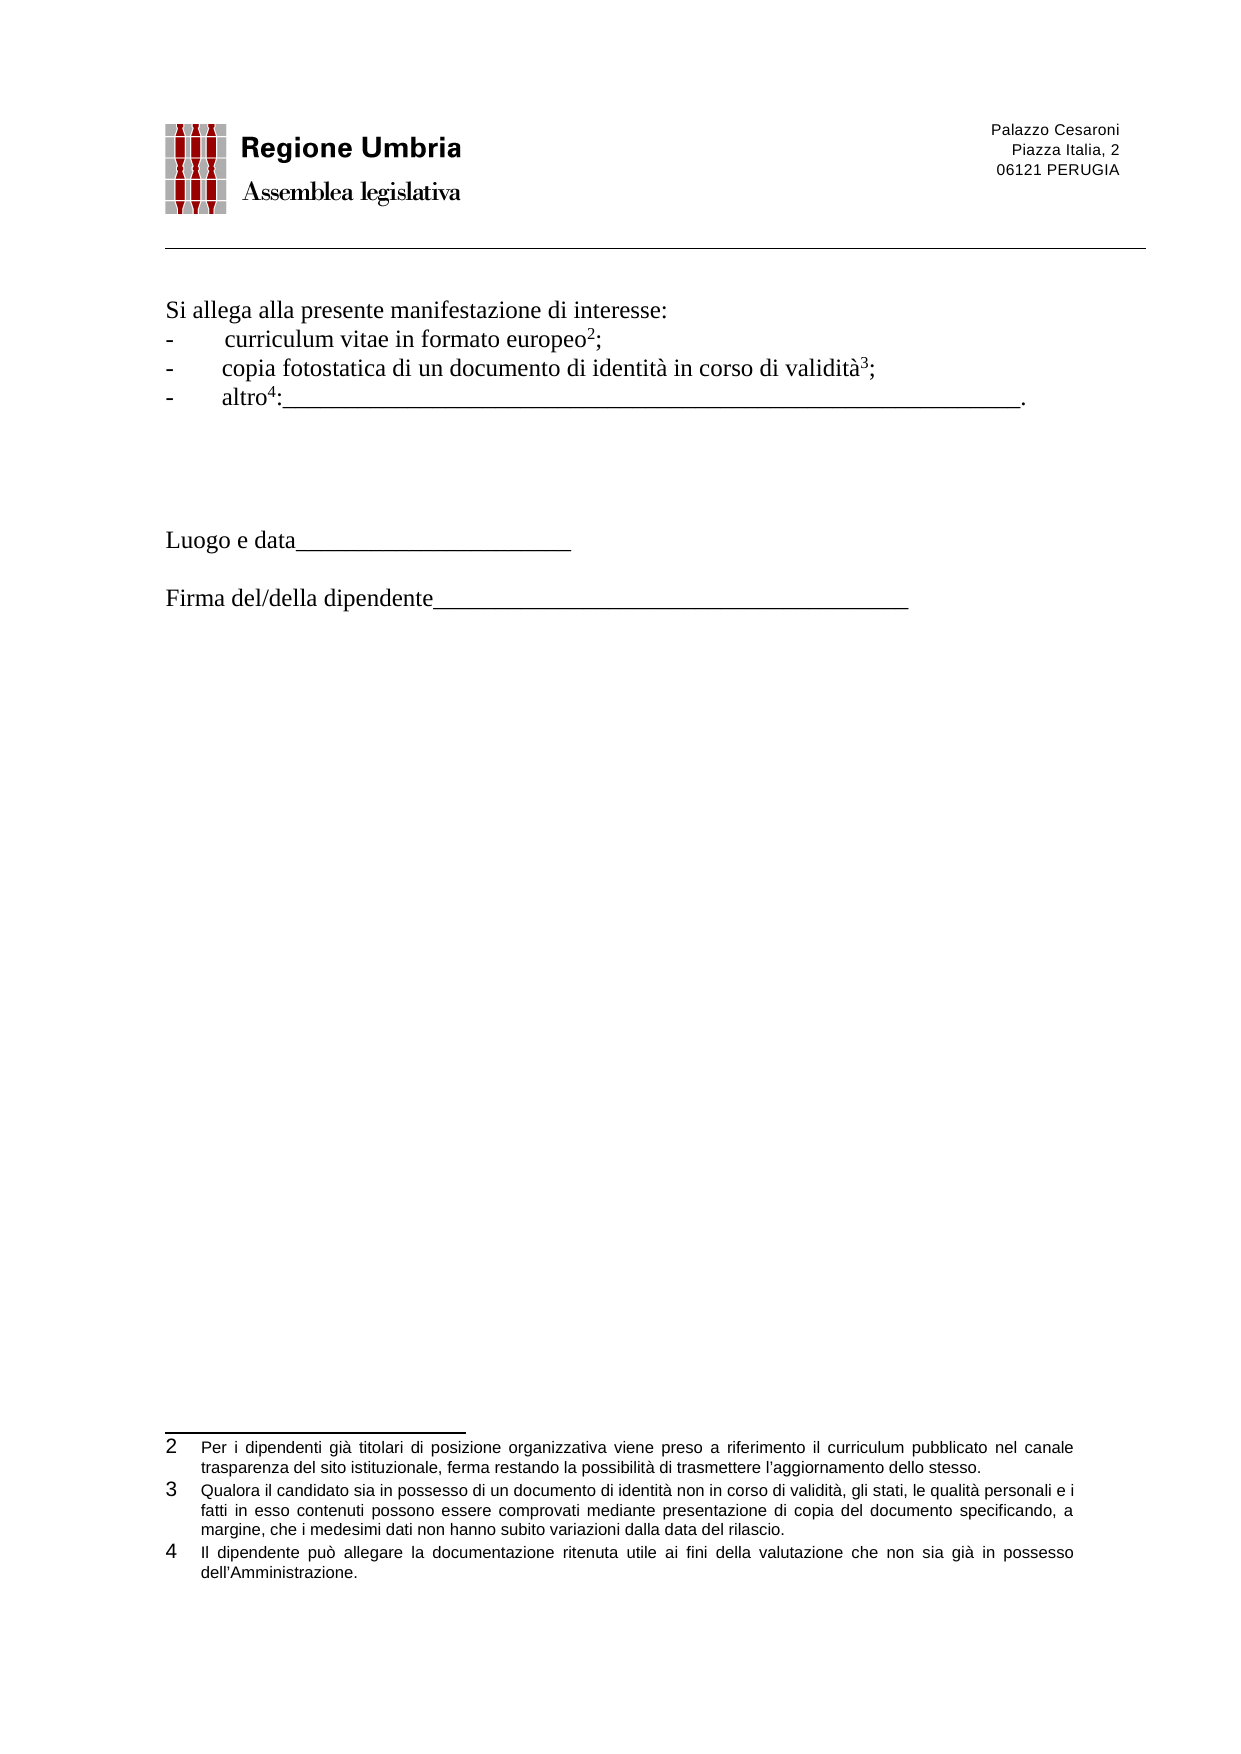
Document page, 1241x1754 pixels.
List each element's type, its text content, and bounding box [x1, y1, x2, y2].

text - altro:___________________________________________________________. [165, 382, 1075, 410]
picture [165, 124, 461, 214]
text Per i dipendenti già titolari di posizione organizzativa viene preso a riferimento il curriculum pubblicato nel canale trasparenza del sito istituzionale, ferma restando la possibilità di trasmettere l’aggiornamento dello stesso. [165, 1433, 1075, 1477]
text Il dipendente può allegare la documentazione ritenuta utile ai fini della valutazione che non sia già in possesso dell’Amministrazione. [165, 1539, 1075, 1582]
text Si allega alla presente manifestazione di interesse: [165, 295, 1075, 324]
text - copia fotostatica di un documento di identità in corso di validità; [165, 353, 1075, 382]
text Qualora il candidato sia in possesso di un documento di identità non in corso di validità, gli stati, le qualità personali e i fatti in esso contenuti possono essere comprovati mediante presentazione di copia del documento specificando, a margine, che i medesimi dati non hanno subito variazioni dalla data del rilascio. [165, 1477, 1075, 1539]
text - curriculum vitae in formato europeo; [165, 324, 1075, 353]
text Firma del/della dipendente______________________________________ [165, 583, 1075, 612]
text Luogo e data______________________ [165, 525, 1075, 554]
